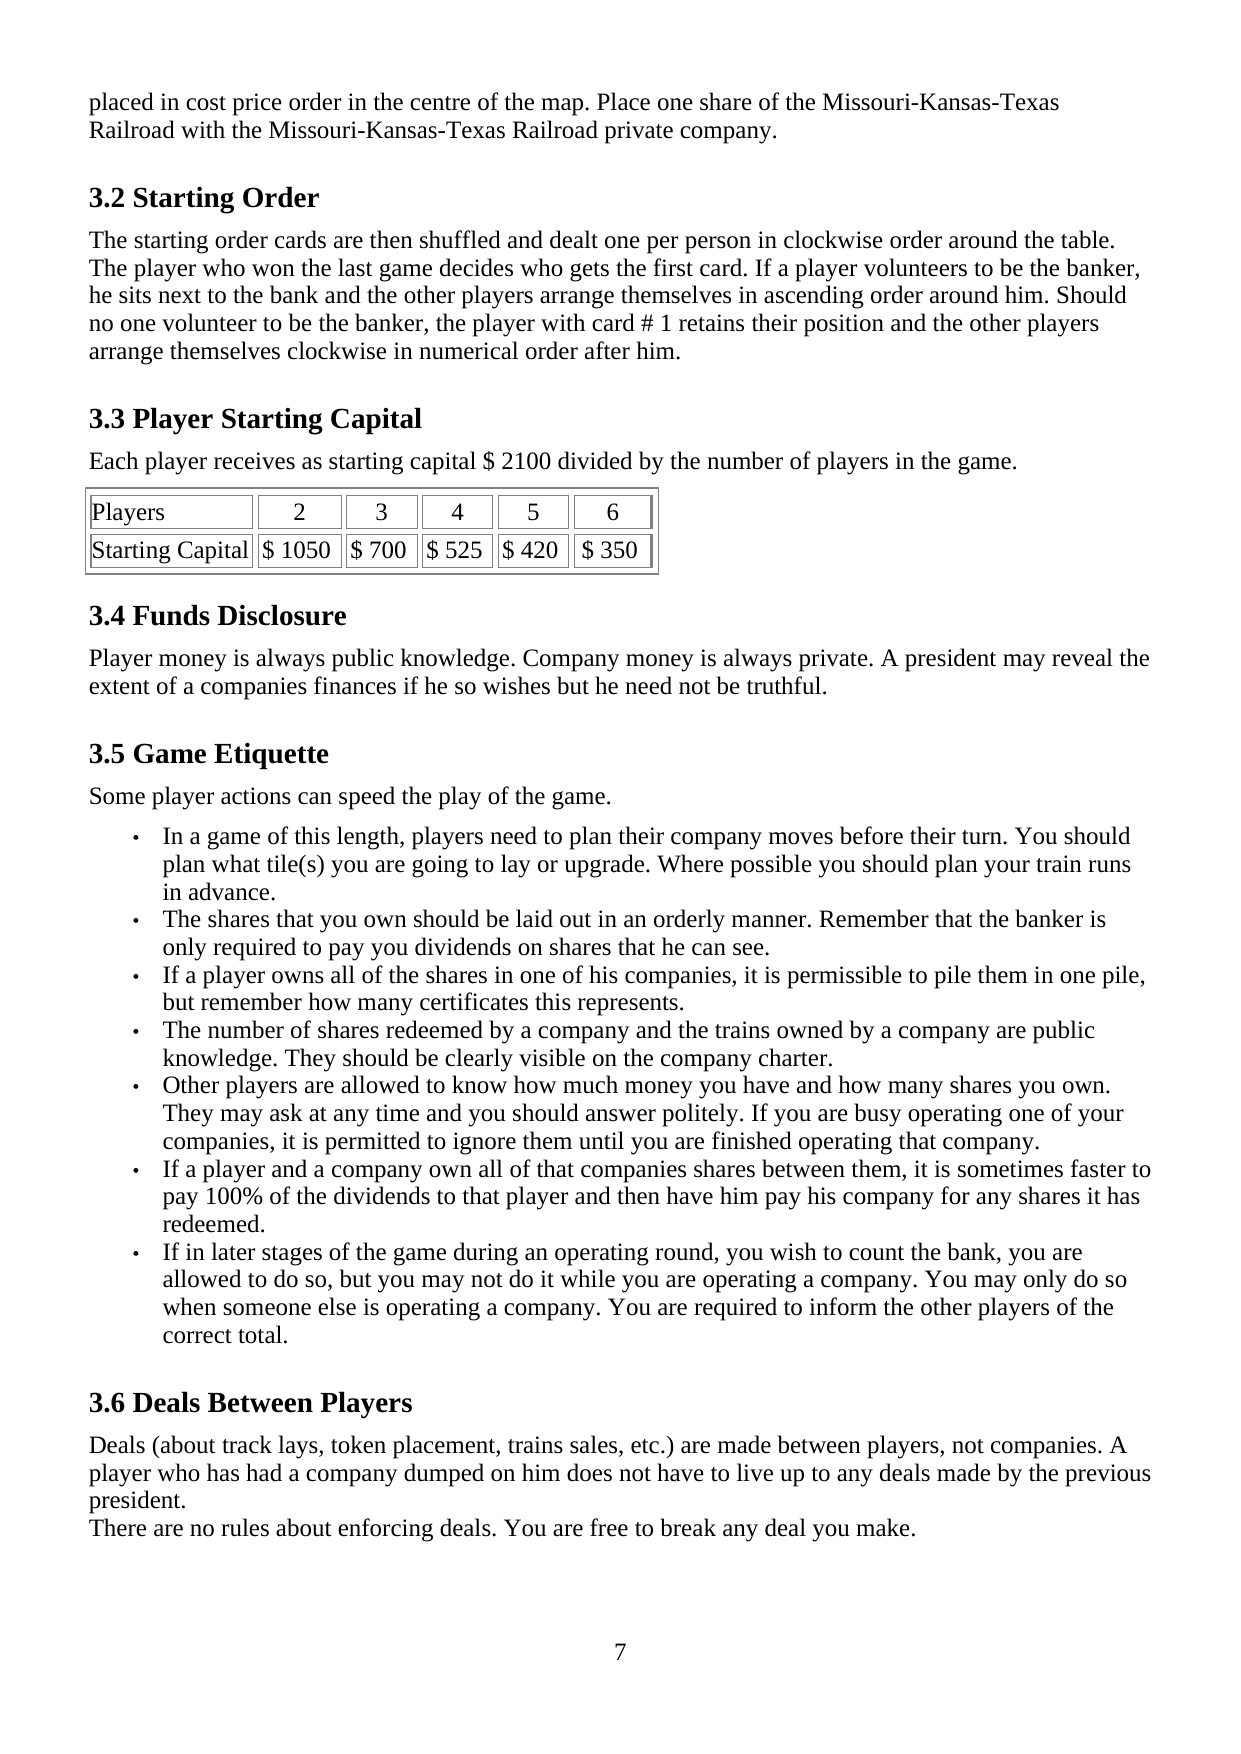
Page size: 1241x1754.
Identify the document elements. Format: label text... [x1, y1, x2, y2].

table_header 5 [495, 489, 571, 528]
subtitle 3.5 Game Etiquette [88, 737, 1152, 769]
text Deals (about track lays, token placement, trains sales, etc.) are made between players, not companies. A player who has had a company dumped on him does not have to live up to any deals made by the previous president. There are no rules about enforcing deals. You are free to break any deal you make. [88, 1431, 1152, 1542]
table_header 3 [344, 489, 419, 528]
text placed in cost price order in the centre of the map. Place one share of the Missouri-Kansas-Texas Railroad with the Missouri-Kansas-Texas Railroad private company. [88, 88, 1152, 144]
text Player money is always public knowledge. Company money is always private. A president may reveal the extent of a companies finances if he so wishes but he need not be truthful. [88, 644, 1152, 700]
list If a player and a company own all of that companies shares between them, it is sometimes faster to pay 100% of the dividends to that player and then have him pay his company for any shares it has redeemed. [133, 1155, 1152, 1238]
text The starting order cards are then shuffled and dealt one per person in clockwise order around the table. The player who won the last game decides who gets the first card. If a player volunteers to be the banker, he sits next to the bank and the other players arrange themselves in ascending order around him. Should no one volunteer to be the banker, the player with card # 1 retains their position and the other players arrange themselves clockwise in numerical order after him. [88, 226, 1152, 365]
table_cell $ 700 [344, 528, 419, 567]
list If in later stages of the game during an operating round, you wish to count the bank, you are allowed to do so, but you may not do it while you are operating a company. You may only do so when someone else is operating a company. You are required to inform the other players of the correct total. [133, 1238, 1152, 1349]
subtitle 3.2 Starting Order [88, 181, 1152, 214]
subtitle 3.6 Deals Between Players [88, 1386, 1152, 1418]
list The number of shares redeemed by a company and the trains owned by a company are public knowledge. They should be clearly visible on the company charter. [133, 1016, 1152, 1072]
subtitle 3.4 Funds Disclosure [88, 599, 1152, 632]
table_cell $ 350 [571, 528, 654, 567]
table_header Players [89, 489, 255, 528]
table_cell $ 525 [419, 528, 495, 567]
table_cell $ 420 [495, 528, 571, 567]
table_header 6 [571, 489, 654, 528]
table_header 4 [419, 489, 495, 528]
table_cell $ 1050 [255, 528, 343, 567]
list The shares that you own should be laid out in an orderly manner. Remember that the banker is only required to pay you dividends on shares that he can see. [133, 905, 1152, 961]
table_header 2 [255, 489, 343, 528]
list In a game of this length, players need to plan their company moves before their turn. You should plan what tile(s) you are going to lay or upgrade. Where possible you should plan your train runs in advance. [133, 822, 1152, 905]
text Each player receives as starting capital $ 2100 divided by the number of players in the game. [88, 447, 1152, 475]
text Some player actions can speed the play of the game. [88, 782, 1152, 810]
subtitle 3.3 Player Starting Capital [88, 402, 1152, 434]
list Other players are allowed to know how much money you have and how many shares you own. They may ask at any time and you should answer politely. If you are busy operating one of your companies, it is permitted to ignore them until you are finished operating that company. [133, 1072, 1152, 1155]
table_cell Starting Capital [89, 528, 255, 567]
list If a player owns all of the shares in one of his companies, it is permissible to pile them in one pile, but remember how many certificates this represents. [133, 961, 1152, 1016]
